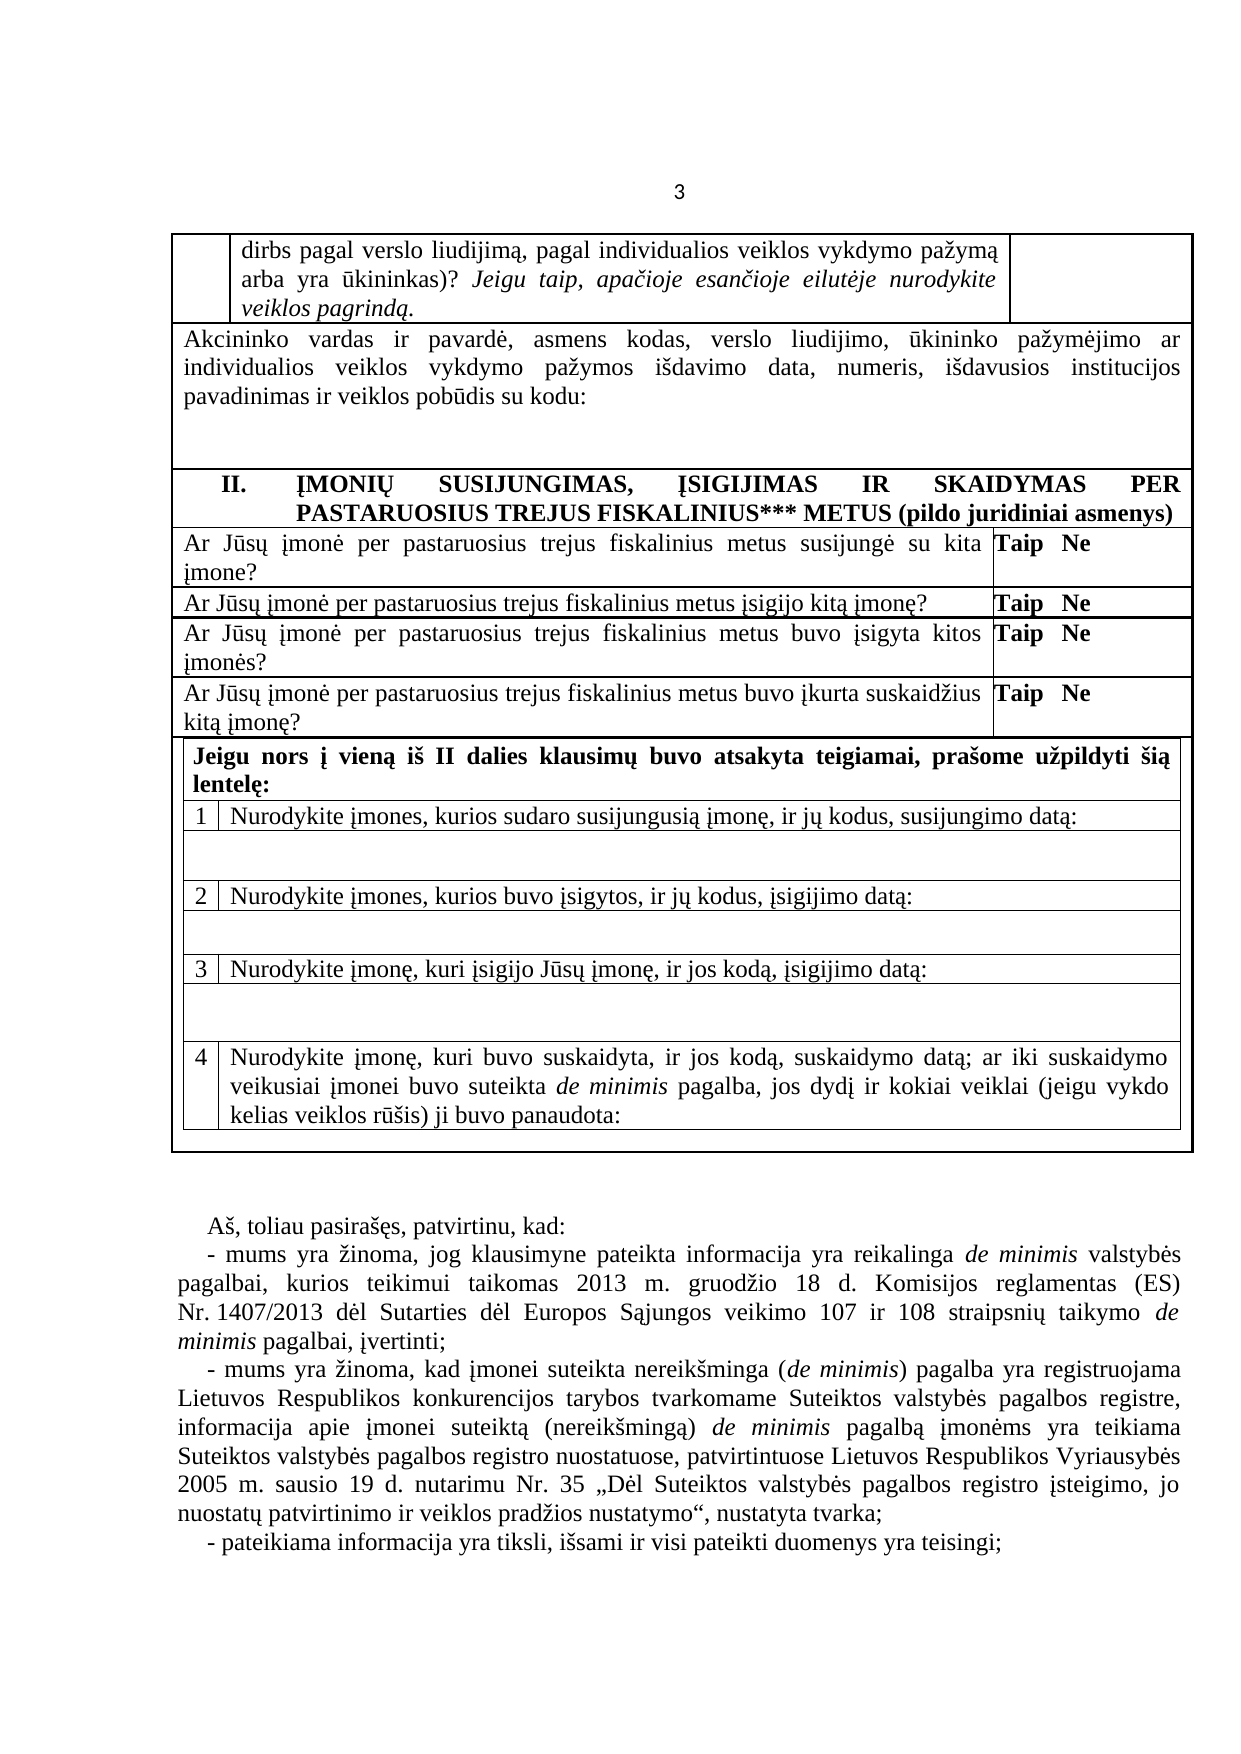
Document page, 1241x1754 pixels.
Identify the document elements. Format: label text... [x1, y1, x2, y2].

table_cell [184, 984, 1180, 1041]
table_cell [1010, 1153, 1192, 1182]
table_cell [1180, 738, 1191, 1151]
table_cell [1011, 235, 1191, 322]
table_cell [1194, 676, 1240, 736]
table_cell [366, 1153, 994, 1182]
table_cell Jeigu nors į vieną iš II dalies klausimų buvo atsakyta teigiamai, prašome užpildyti šią lentelę: [184, 739, 1180, 800]
table_cell Ar Jūsų įmonė per pastaruosius trejus fiskalinius metus įsigijo kitą įmonę? [173, 588, 993, 616]
table_cell II. ĮMONIŲ SUSIJUNGIMAS, ĮSIGIJIMAS IR SKAIDYMAS PER PASTARUOSIUS TREJUS FISKALINIUS*** METUS (pildo juridiniai asmenys) [173, 470, 1191, 527]
table_cell [1194, 527, 1240, 586]
table_cell [994, 1153, 1010, 1182]
table_cell [183, 1130, 1180, 1151]
table_cell 2 [184, 881, 218, 910]
table_cell Ar Jūsų įmonė per pastaruosius trejus fiskalinius metus buvo įsigyta kitos įmonės? [173, 619, 993, 676]
text Aš, toliau pasirašęs, patvirtinu, kad: [177, 1211, 1181, 1239]
table_cell Taip Ne [994, 678, 1191, 736]
table_cell [1194, 616, 1240, 676]
table_cell [172, 1153, 366, 1182]
table_cell [184, 911, 1180, 953]
table_cell [173, 235, 229, 322]
text - mums yra žinoma, jog klausimyne pateikta informacija yra reikalinga de minimis valstybės pagalbai, kurios teikimui taikomas 2013 m. gruodžio 18 d. Komisijos reglamentas (ES) Nr. 1407/2013 dėl Sutarties dėl Europos Sąjungos veikimo 107 ir 108 straipsnių taikymo de minimis pagalbai, įvertinti; [177, 1239, 1181, 1354]
text - pateikiama informacija yra tiksli, išsami ir visi pateikti duomenys yra teisingi; [177, 1527, 1181, 1556]
table_cell [1194, 586, 1240, 616]
table_cell Nurodykite įmonę, kuri įsigijo Jūsų įmonę, ir jos kodą, įsigijimo datą: [219, 955, 1180, 983]
table_header Nurodykite įmones, kurios sudaro susijungusią įmonę, ir jų kodus, susijungimo datą: [219, 801, 1180, 830]
table_cell dirbs pagal verslo liudijimą, pagal individualios veiklos vykdymo pažymą arba yra ūkininkas)? Jeigu taip, apačioje esančioje eilutėje nurodykite veiklos pagrindą. [231, 235, 1009, 322]
table_cell [1193, 1151, 1240, 1182]
table_header 1 [184, 801, 218, 830]
table_cell [184, 831, 1180, 880]
text - mums yra žinoma, kad įmonei suteikta nereikšminga (de minimis) pagalba yra registruojama Lietuvos Respublikos konkurencijos tarybos tvarkomame Suteiktos valstybės pagalbos registre, informacija apie įmonei suteiktą (nereikšmingą) de minimis pagalbą įmonėms yra teikiama Suteiktos valstybės pagalbos registro nuostatuose, patvirtintuose Lietuvos Respublikos Vyriausybės 2005 m. sausio 19 d. nutarimu Nr. 35 „Dėl Suteiktos valstybės pagalbos registro įsteigimo, jo nuostatų patvirtinimo ir veiklos pradžios nustatymo“, nustatyta tvarka; [177, 1354, 1181, 1527]
table_cell 4 [184, 1042, 218, 1128]
table_cell Ar Jūsų įmonė per pastaruosius trejus fiskalinius metus susijungė su kita įmone? [173, 528, 993, 586]
table_cell [173, 738, 183, 1151]
table_cell [1194, 468, 1240, 527]
table_cell [1194, 322, 1240, 467]
table_cell Ar Jūsų įmonė per pastaruosius trejus fiskalinius metus buvo įkurta suskaidžius kitą įmonę? [173, 678, 993, 736]
table_cell Nurodykite įmones, kurios buvo įsigytos, ir jų kodus, įsigijimo datą: [219, 881, 1180, 910]
table_cell Taip Ne [994, 588, 1191, 616]
table_cell Akcininko vardas ir pavardė, asmens kodas, verslo liudijimo, ūkininko pažymėjimo ar individualios veiklos vykdymo pažymos išdavimo data, numeris, išdavusios institucijos pavadinimas ir veiklos pobūdis su kodu: [173, 324, 1191, 467]
table_cell Nurodykite įmonę, kuri buvo suskaidyta, ir jos kodą, suskaidymo datą; ar iki suskaidymo veikusiai įmonei buvo suteikta de minimis pagalba, jos dydį ir kokiai veiklai (jeigu vykdo kelias veiklos rūšis) ji buvo panaudota: [219, 1042, 1180, 1128]
table_cell Taip Ne [994, 619, 1191, 676]
table_cell Taip Ne [994, 528, 1191, 586]
table_cell [1194, 736, 1240, 1151]
table_cell 3 [184, 955, 218, 983]
table_cell [1194, 233, 1240, 322]
